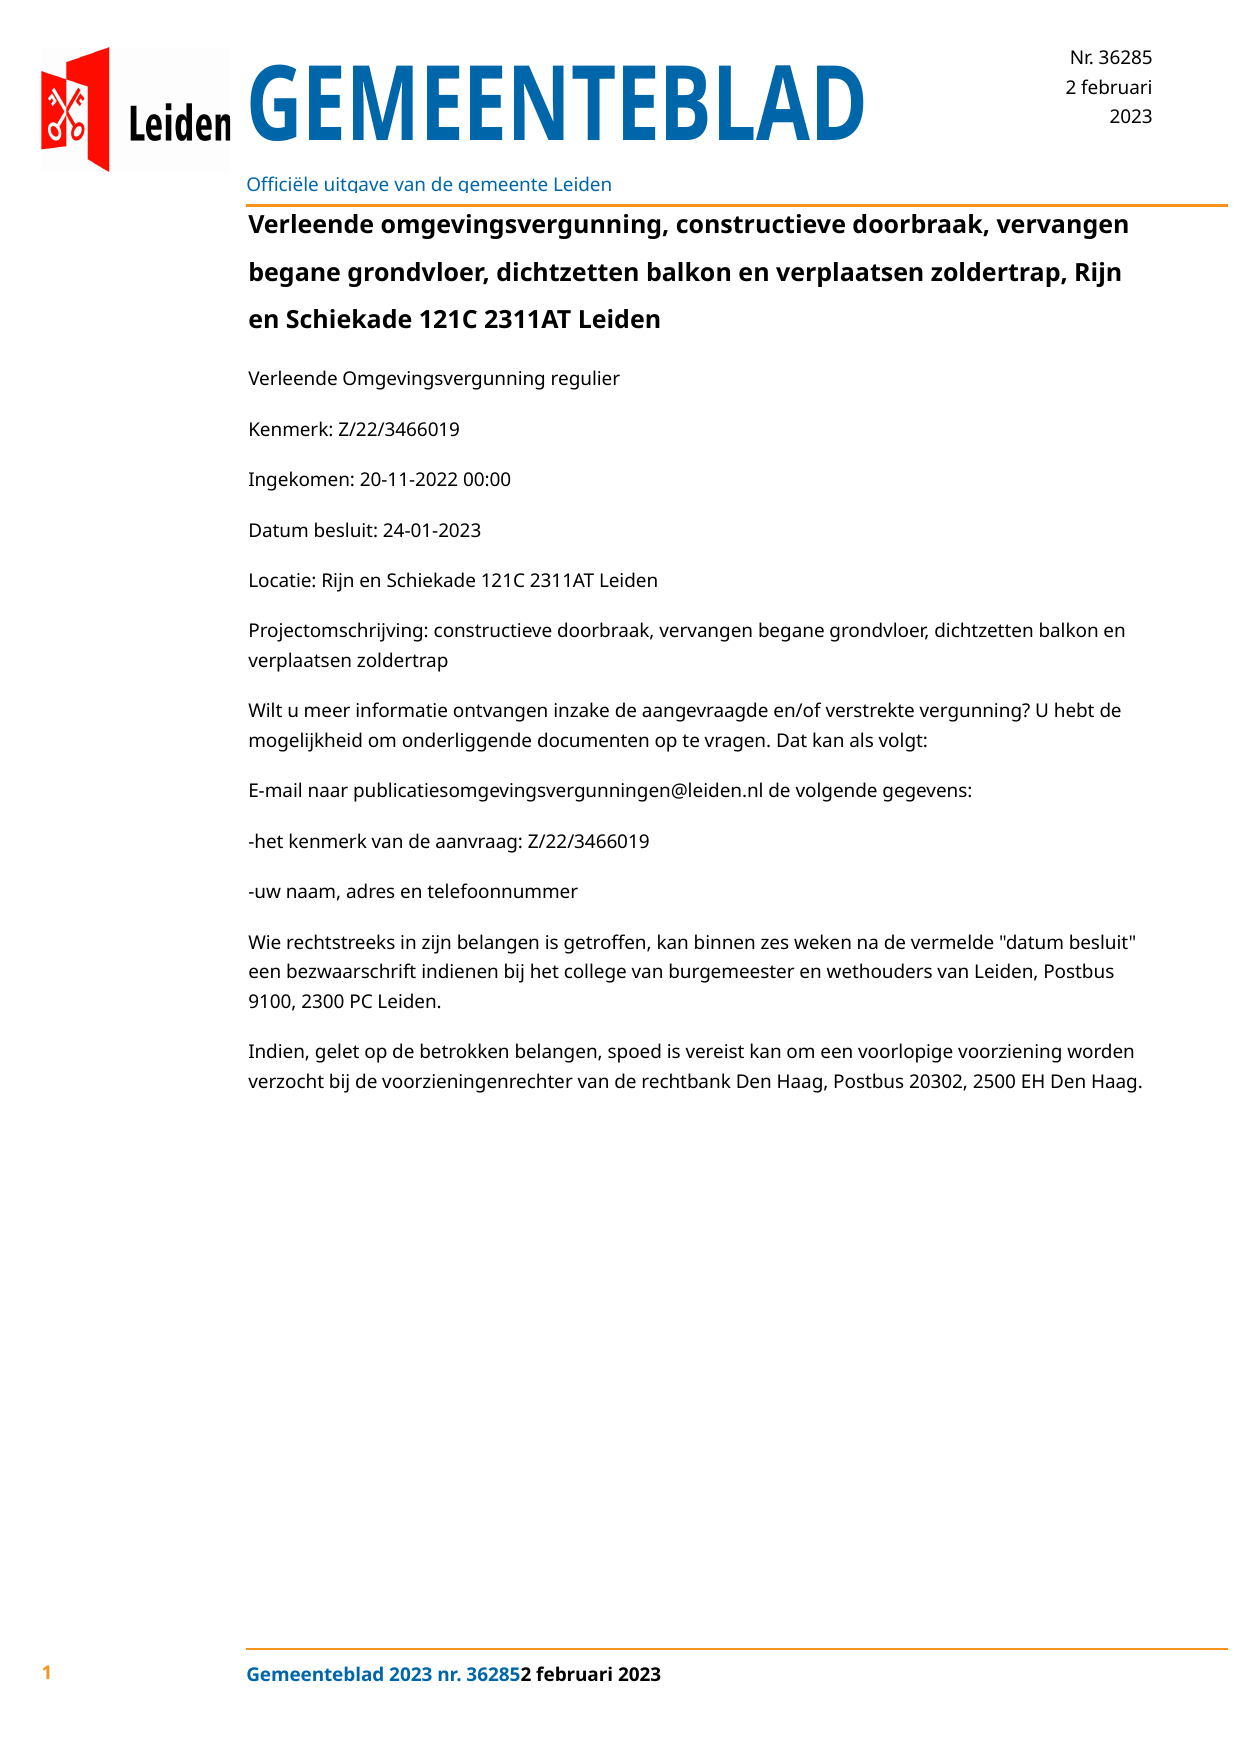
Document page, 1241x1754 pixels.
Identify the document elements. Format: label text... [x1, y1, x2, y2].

text Wie rechtstreeks in zijn belangen is getroffen, kan binnen zes weken na de vermelde "datum besluit" een bezwaarschrift indienen bij het college van burgemeester en wethouders van Leiden, Postbus 9100, 2300 PC Leiden. [248, 929, 1152, 1014]
text Verleende omgevingsvergunning, constructieve doorbraak, vervangen begane grondvloer, dichtzetten balkon en verplaatsen zoldertrap, Rijn en Schiekade 121C 2311AT Leiden [248, 207, 1152, 336]
picture [41, 47, 231, 172]
text Projectomschrijving: constructieve doorbraak, vervangen begane grondvloer, dichtzetten balkon en verplaatsen zoldertrap [248, 618, 1152, 673]
text Verleende Omgevingsvergunning regulier [248, 366, 1152, 391]
text Wilt u meer informatie ontvangen inzake de aangevraagde en/of verstrekte vergunning? U hebt de mogelijkheid om onderliggende documenten op te vragen. Dat kan als volgt: [248, 698, 1152, 753]
text Kenmerk: Z/22/3466019 [248, 416, 1152, 442]
text Locatie: Rijn en Schiekade 121C 2311AT Leiden [248, 567, 1152, 593]
text -uw naam, adres en telefoonnummer [248, 878, 1152, 904]
text Ingekomen: 20-11-2022 00:00 [248, 466, 1152, 492]
text Indien, gelet op de betrokken belangen, spoed is vereist kan om een voorlopige voorziening worden verzocht bij de voorzieningenrechter van de rechtbank Den Haag, Postbus 20302, 2500 EH Den Haag. [248, 1038, 1152, 1094]
text Datum besluit: 24-01-2023 [248, 517, 1152, 542]
text -het kenmerk van de aanvraag: Z/22/3466019 [248, 828, 1152, 854]
text E-mail naar publicatiesomgevingsvergunningen@leiden.nl de volgende gegevens: [248, 778, 1152, 803]
